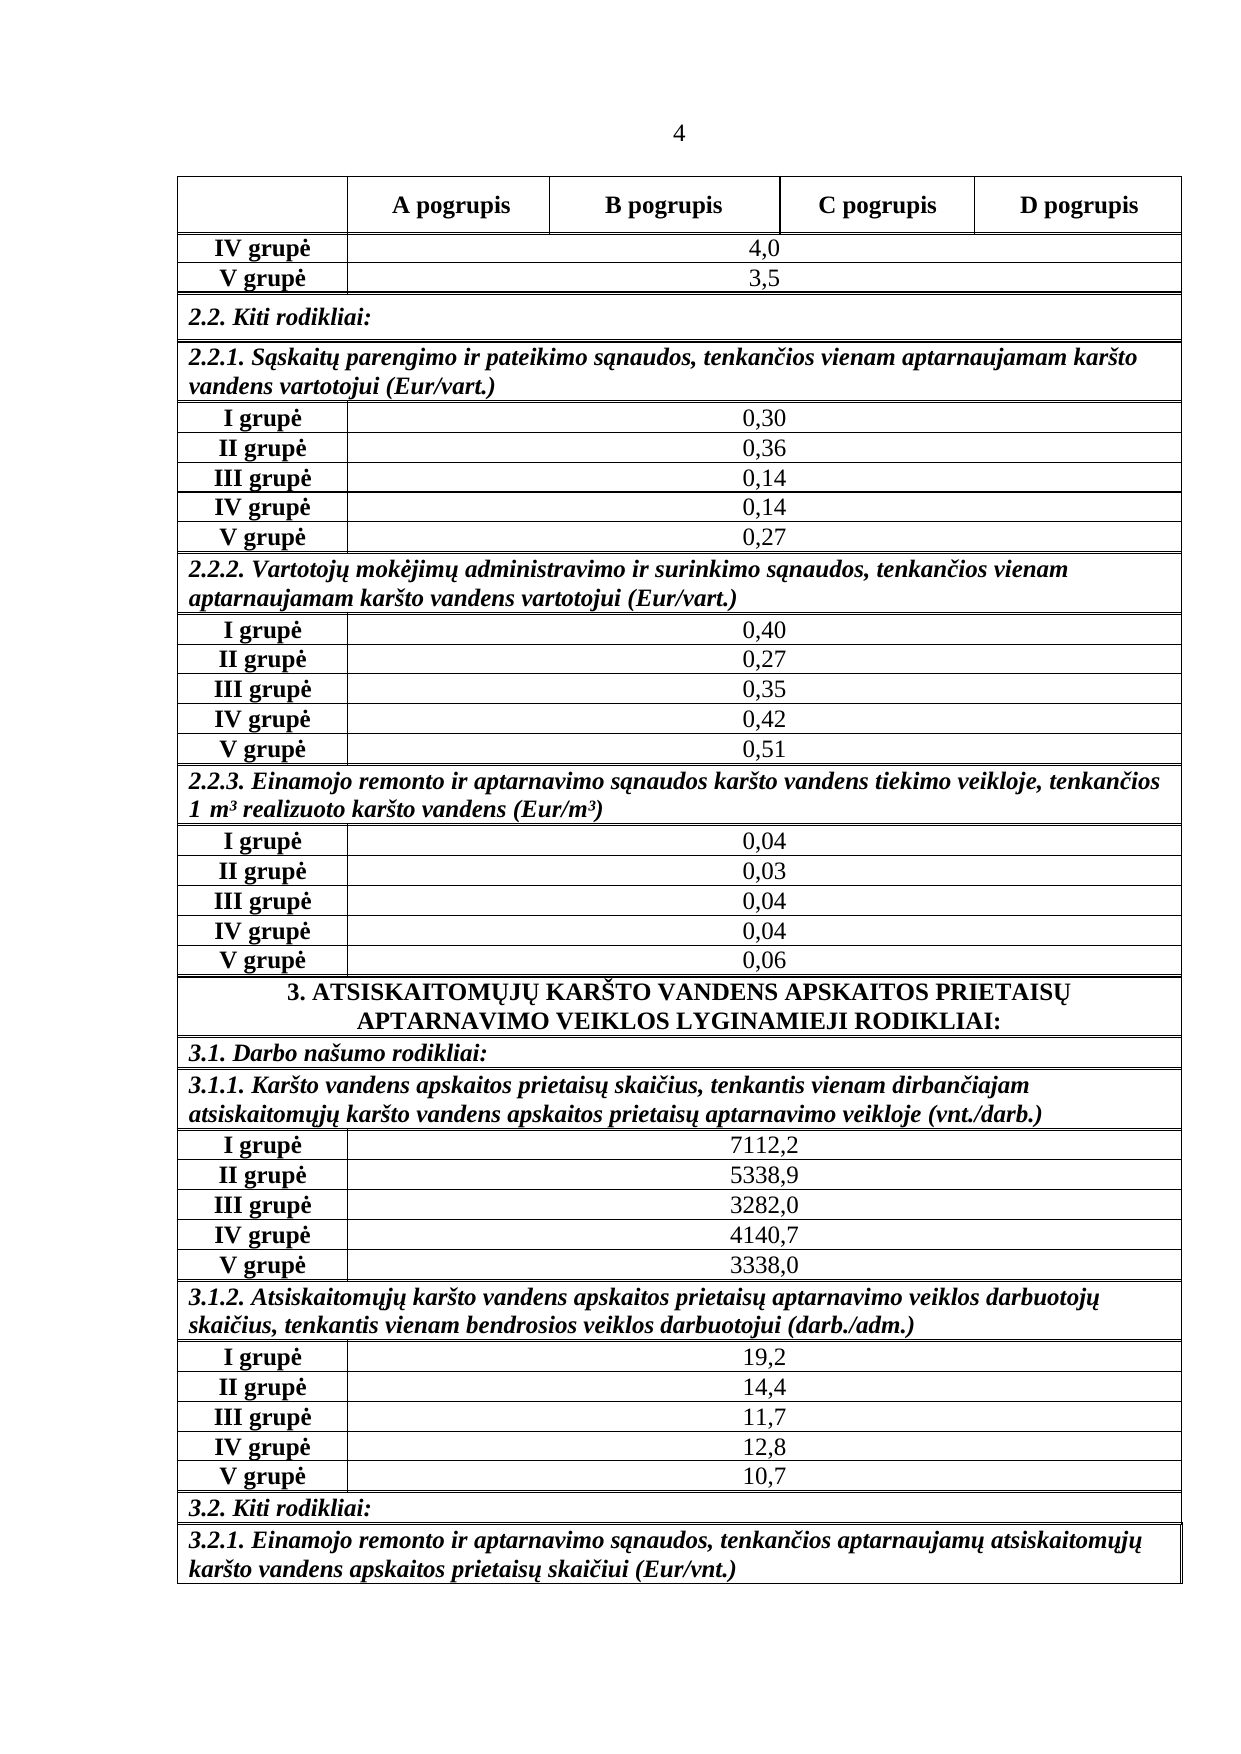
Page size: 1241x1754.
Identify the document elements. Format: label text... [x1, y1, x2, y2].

table_header B pogrupis [550, 177, 779, 232]
table_cell 12,8 [348, 1432, 1181, 1460]
table_cell 0,35 [348, 674, 1181, 703]
table_cell 0,04 [348, 916, 1181, 944]
table_cell 19,2 [348, 1342, 1181, 1371]
table_cell II grupė [178, 1372, 347, 1401]
table_cell IV grupė [178, 235, 347, 262]
table_cell 4,0 [348, 235, 1181, 262]
table_cell IV grupė [178, 1220, 347, 1249]
table_cell 0,06 [348, 946, 1181, 974]
table_cell III grupė [178, 1402, 347, 1431]
table_cell 0,30 [348, 403, 1181, 432]
table_cell V grupė [178, 946, 347, 974]
table_cell V grupė [178, 734, 347, 763]
table_cell II grupė [178, 1160, 347, 1189]
table_cell II grupė [178, 856, 347, 885]
table_cell V grupė [178, 263, 347, 291]
table_cell 3.1. Darbo našumo rodikliai: [178, 1038, 1181, 1067]
table_cell 2.2.1. Sąskaitų parengimo ir pateikimo sąnaudos, tenkančios vienam aptarnaujamam karšto vandens vartotojui (Eur/vart.) [178, 343, 1181, 400]
table_cell 0,04 [348, 826, 1181, 855]
table_cell 10,7 [348, 1461, 1181, 1490]
table_cell 5338,9 [348, 1160, 1181, 1189]
table_cell 0,51 [348, 734, 1181, 763]
table_cell 2.2.3. Einamojo remonto ir aptarnavimo sąnaudos karšto vandens tiekimo veikloje, tenkančios 1 m³ realizuoto karšto vandens (Eur/m³) [178, 766, 1181, 823]
table_cell 3.1.1. Karšto vandens apskaitos prietaisų skaičius, tenkantis vienam dirbančiajam atsiskaitomųjų karšto vandens apskaitos prietaisų aptarnavimo veikloje (vnt./darb.) [178, 1070, 1181, 1127]
table_cell I grupė [178, 403, 347, 432]
table_cell IV grupė [178, 704, 347, 733]
table_cell 3,5 [348, 263, 1181, 291]
table_cell IV grupė [178, 493, 347, 521]
table_cell 3282,0 [348, 1190, 1181, 1219]
table_cell III grupė [178, 463, 347, 491]
table_cell 0,14 [348, 463, 1181, 491]
table_cell I grupė [178, 826, 347, 855]
table_cell 0,42 [348, 704, 1181, 733]
table_cell I grupė [178, 1342, 347, 1371]
table_cell 0,14 [348, 493, 1181, 521]
table_cell IV grupė [178, 916, 347, 944]
table_cell II grupė [178, 433, 347, 462]
table_header C pogrupis [781, 177, 974, 232]
table_cell 0,03 [348, 856, 1181, 885]
table_cell 0,04 [348, 886, 1181, 915]
table_cell II grupė [178, 645, 347, 673]
table_cell V grupė [178, 522, 347, 551]
table_cell V grupė [178, 1461, 347, 1490]
table_cell 3338,0 [348, 1250, 1181, 1278]
table_cell 0,40 [348, 615, 1181, 643]
table_cell III grupė [178, 886, 347, 915]
table_cell I grupė [178, 1131, 347, 1159]
table_header A pogrupis [348, 177, 549, 232]
table_cell 0,36 [348, 433, 1181, 462]
table_cell 3. ATSISKAITOMŲJŲ KARŠTO VANDENS APSKAITOS PRIETAISŲ APTARNAVIMO VEIKLOS LYGINAMIEJI RODIKLIAI: [178, 978, 1181, 1035]
table_cell I grupė [178, 615, 347, 643]
table_cell 4140,7 [348, 1220, 1181, 1249]
table_cell III grupė [178, 1190, 347, 1219]
table_header D pogrupis [975, 177, 1181, 232]
table_cell III grupė [178, 674, 347, 703]
table_cell 14,4 [348, 1372, 1181, 1401]
table_cell 0,27 [348, 522, 1181, 551]
table_cell 3.1.2. Atsiskaitomųjų karšto vandens apskaitos prietaisų aptarnavimo veiklos darbuotojų skaičius, tenkantis vienam bendrosios veiklos darbuotojui (darb./adm.) [178, 1282, 1181, 1339]
table_cell 11,7 [348, 1402, 1181, 1431]
table_header [178, 177, 347, 232]
table_cell 3.2.1. Einamojo remonto ir aptarnavimo sąnaudos, tenkančios aptarnaujamų atsiskaitomųjų karšto vandens apskaitos prietaisų skaičiui (Eur/vnt.) [178, 1525, 1180, 1583]
table_cell 7112,2 [348, 1131, 1181, 1159]
table_cell V grupė [178, 1250, 347, 1278]
table_cell IV grupė [178, 1432, 347, 1460]
table_cell 2.2. Kiti rodikliai: [178, 295, 1181, 339]
table_cell 0,27 [348, 645, 1181, 673]
table_cell 2.2.2. Vartotojų mokėjimų administravimo ir surinkimo sąnaudos, tenkančios vienam aptarnaujamam karšto vandens vartotojui (Eur/vart.) [178, 554, 1181, 612]
table_cell 3.2. Kiti rodikliai: [178, 1493, 1181, 1522]
